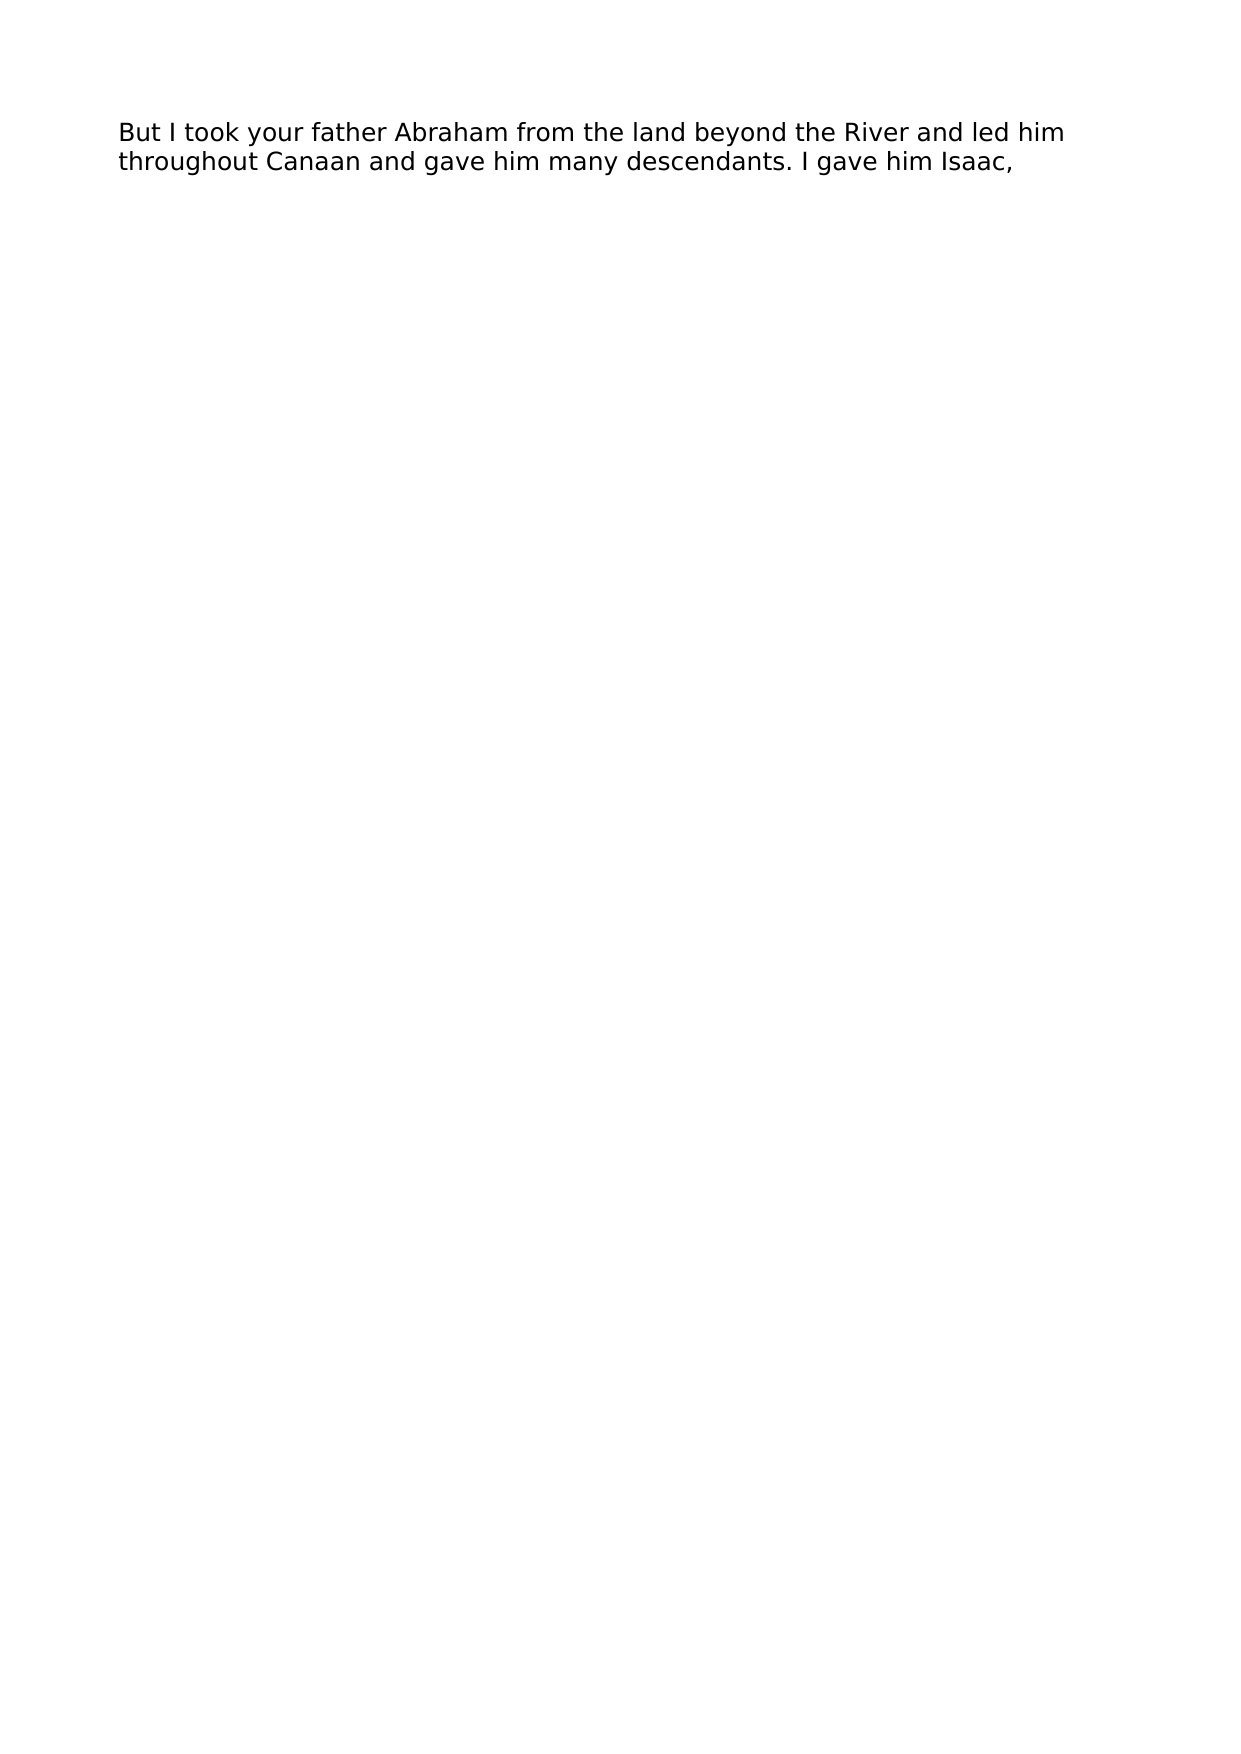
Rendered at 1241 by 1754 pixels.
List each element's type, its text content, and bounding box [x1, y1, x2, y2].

text But I took your father Abraham from the land beyond the River and led him throughout Canaan and gave him many descendants. I gave him Isaac, [118, 118, 1122, 176]
